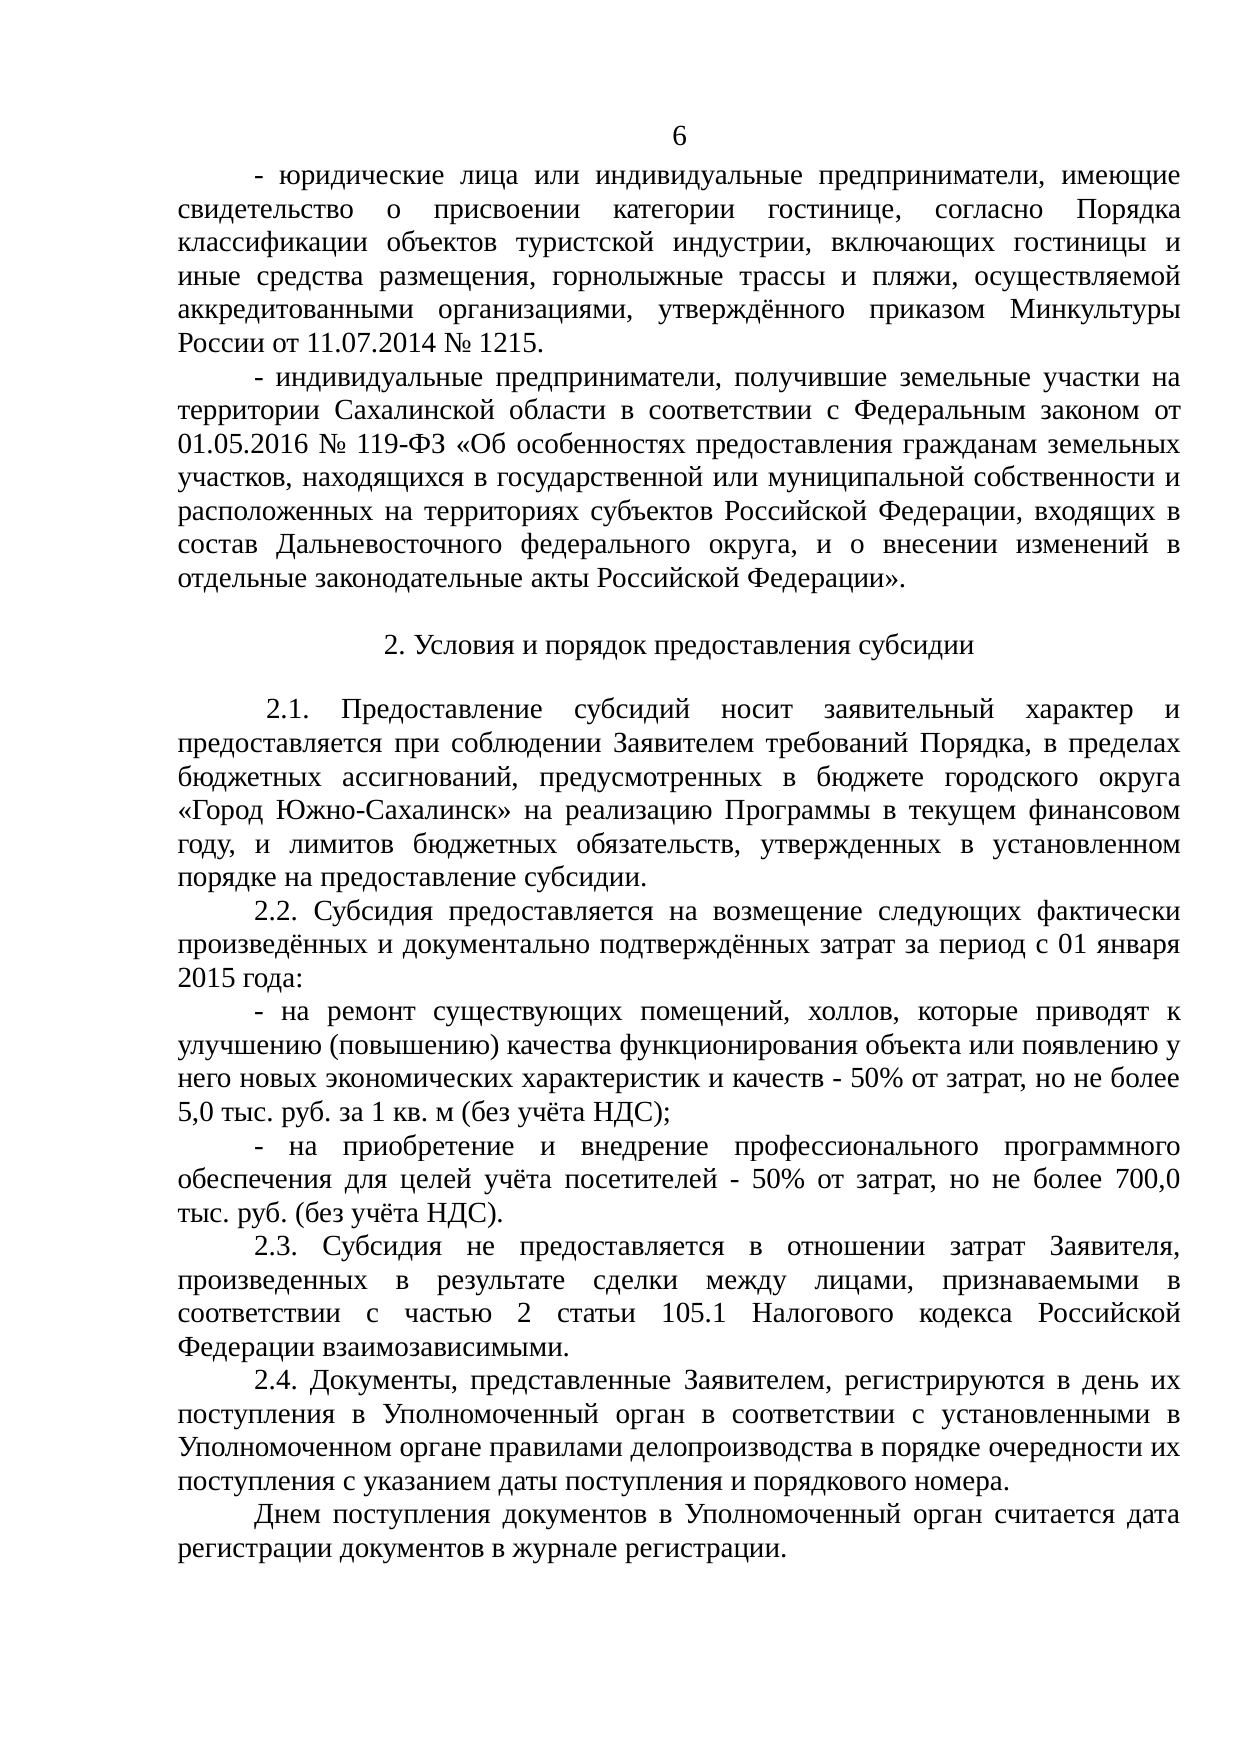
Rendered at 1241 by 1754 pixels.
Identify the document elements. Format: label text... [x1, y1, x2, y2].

text 2. Условия и порядок предоставления субсидии [177, 627, 1181, 661]
text 2.1. Предоставление субсидий носит заявительный характер и предоставляется при соблюдении Заявителем требований Порядка, в пределах бюджетных ассигнований, предусмотренных в бюджете городского округа «Город Южно-Сахалинск» на реализацию Программы в текущем финансовом году, и лимитов бюджетных обязательств, утвержденных в установленном порядке на предоставление субсидии. [177, 692, 1181, 893]
text - на ремонт существующих помещений, холлов, которые приводят к улучшению (повышению) качества функционирования объекта или появлению у него новых экономических характеристик и качеств - 50% от затрат, но не более 5,0 тыс. руб. за 1 кв. м (без учёта НДС); [177, 994, 1181, 1128]
text 2.4. Документы, представленные Заявителем, регистрируются в день их поступления в Уполномоченный орган в соответствии с установленными в Уполномоченном органе правилами делопроизводства в порядке очередности их поступления с указанием даты поступления и порядкового номера. [177, 1363, 1181, 1497]
text - юридические лица или индивидуальные предприниматели, имеющие свидетельство о присвоении категории гостинице, согласно Порядка классификации объектов туристской индустрии, включающих гостиницы и иные средства размещения, горнолыжные трассы и пляжи, осуществляемой аккредитованными организациями, утверждённого приказом Минкультуры России от 11.07.2014 № 1215. [177, 158, 1181, 359]
text Днем поступления документов в Уполномоченный орган считается дата регистрации документов в журнале регистрации. [177, 1497, 1181, 1564]
text 2.3. Субсидия не предоставляется в отношении затрат Заявителя, произведенных в результате сделки между лицами, признаваемыми в соответствии с частью 2 статьи 105.1 Налогового кодекса Российской Федерации взаимозависимыми. [177, 1228, 1181, 1363]
text - на приобретение и внедрение профессионального программного обеспечения для целей учёта посетителей - 50% от затрат, но не более 700,0 тыс. руб. (без учёта НДС). [177, 1128, 1181, 1228]
text 2.2. Субсидия предоставляется на возмещение следующих фактически произведённых и документально подтверждённых затрат за период с 01 января 2015 года: [177, 893, 1181, 994]
text - индивидуальные предприниматели, получившие земельные участки на территории Сахалинской области в соответствии с Федеральным законом от 01.05.2016 № 119-ФЗ «Об особенностях предоставления гражданам земельных участков, находящихся в государственной или муниципальной собственности и расположенных на территориях субъектов Российской Федерации, входящих в состав Дальневосточного федерального округа, и о внесении изменений в отдельные законодательные акты Российской Федерации». [177, 359, 1181, 594]
